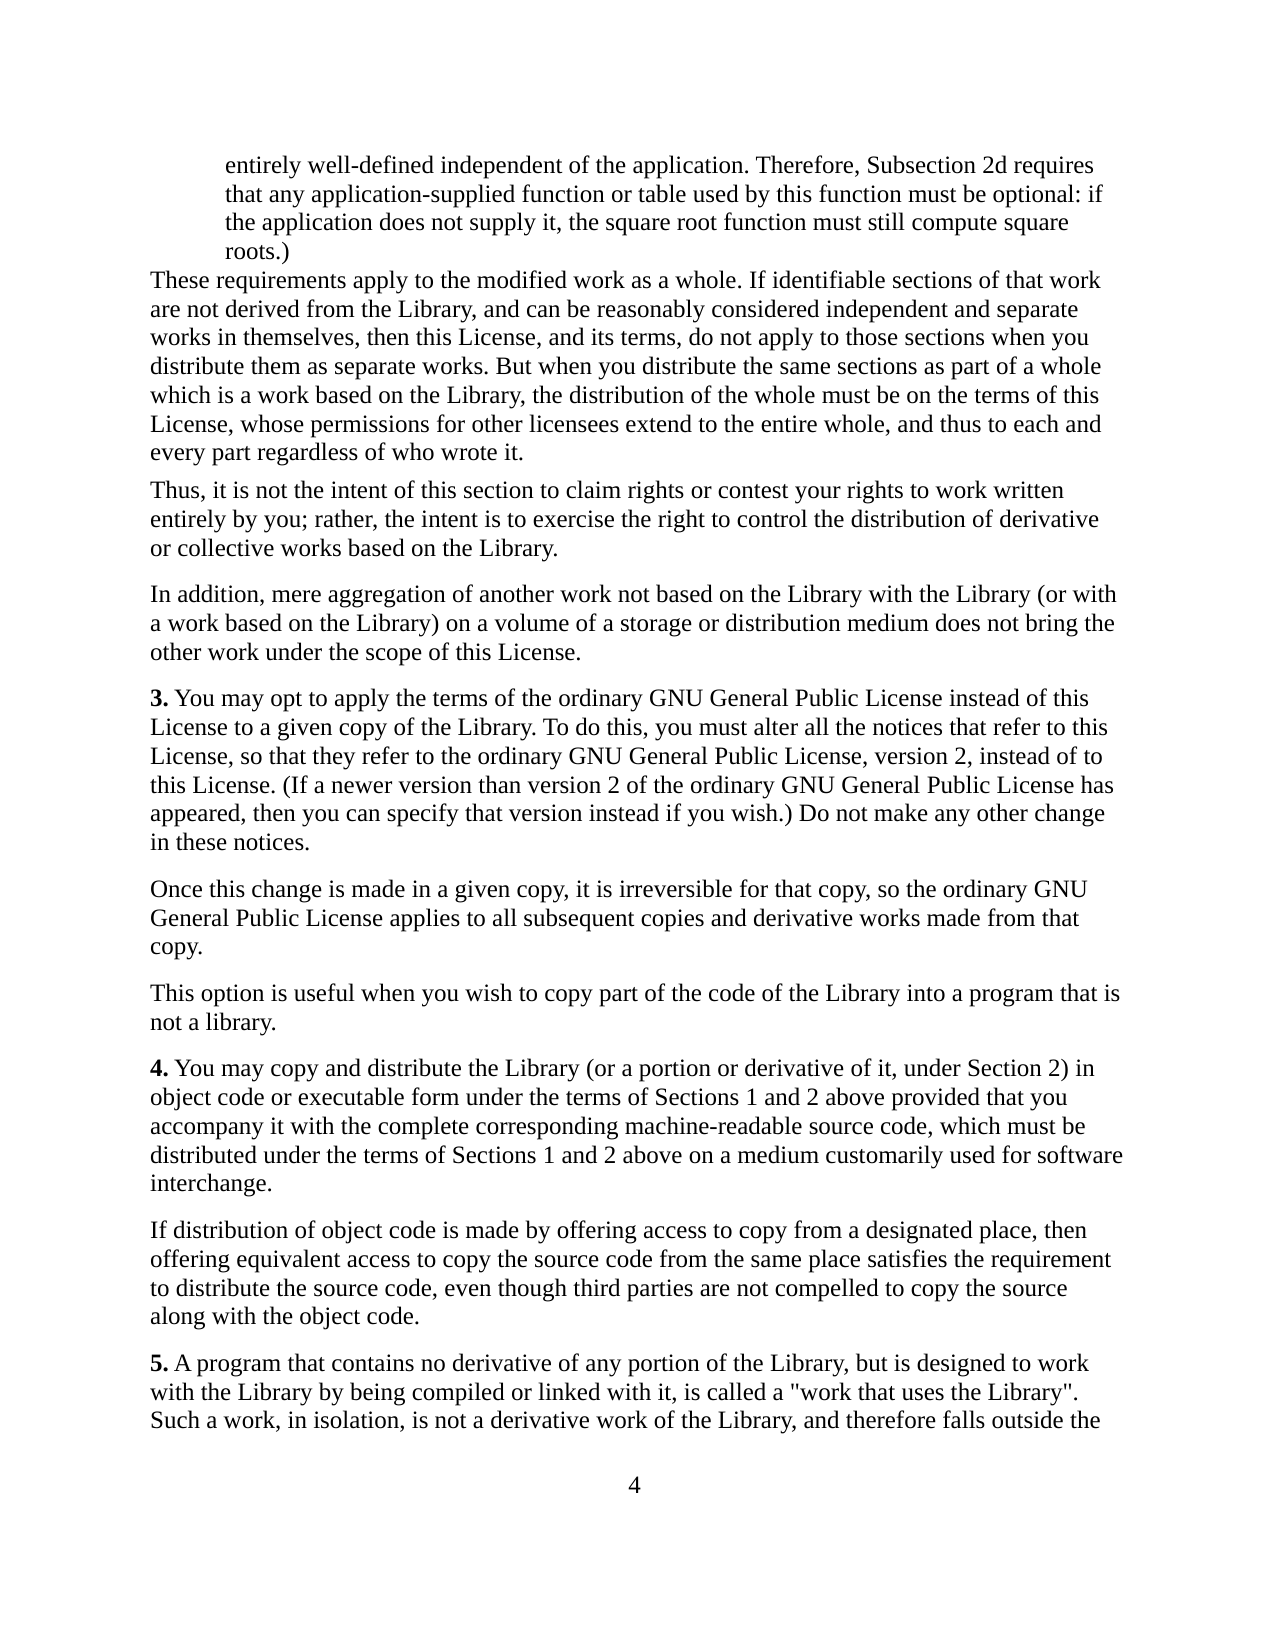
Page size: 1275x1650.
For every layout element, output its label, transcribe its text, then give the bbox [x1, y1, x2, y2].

text If distribution of object code is made by offering access to copy from a designated place, then offering equivalent access to copy the source code from the same place satisfies the requirement to distribute the source code, even though third parties are not compelled to copy the source along with the object code. [150, 1215, 1125, 1330]
text 4. You may copy and distribute the Library (or a portion or derivative of it, under Section 2) in object code or executable form under the terms of Sections 1 and 2 above provided that you accompany it with the complete corresponding machine-readable source code, which must be distributed under the terms of Sections 1 and 2 above on a medium customarily used for software interchange. [150, 1053, 1125, 1197]
text 5. A program that contains no derivative of any portion of the Library, but is designed to work with the Library by being compiled or linked with it, is called a "work that uses the Library". Such a work, in isolation, is not a derivative work of the Library, and therefore falls outside the [150, 1348, 1125, 1434]
text These requirements apply to the modified work as a whole. If identifiable sections of that work are not derived from the Library, and can be reasonably considered independent and separate works in themselves, then this License, and its terms, do not apply to those sections when you distribute them as separate works. But when you distribute the same sections as part of a whole which is a work based on the Library, the distribution of the whole must be on the terms of this License, whose permissions for other licensees extend to the entire whole, and thus to each and every part regardless of who wrote it. [150, 265, 1125, 466]
text 3. You may opt to apply the terms of the ordinary GNU General Public License instead of this License to a given copy of the Library. To do this, you must alter all the notices that refer to this License, so that they refer to the ordinary GNU General Public License, version 2, instead of to this License. (If a newer version than version 2 of the ordinary GNU General Public License has appeared, then you can specify that version instead if you wish.) Do not make any other change in these notices. [150, 683, 1125, 856]
text Thus, it is not the intent of this section to claim rights or contest your rights to work written entirely by you; rather, the intent is to exercise the right to control the distribution of derivative or collective works based on the Library. [150, 475, 1125, 561]
text In addition, mere aggregation of another work not based on the Library with the Library (or with a work based on the Library) on a volume of a storage or distribution medium does not bring the other work under the scope of this License. [150, 579, 1125, 666]
text Once this change is made in a given copy, it is irreversible for that copy, so the ordinary GNU General Public License applies to all subsequent copies and derivative works made from that copy. [150, 874, 1125, 960]
text This option is useful when you wish to copy part of the code of the Library into a program that is not a library. [150, 978, 1125, 1036]
list entirely well-defined independent of the application. Therefore, Subsection 2d requires that any application-supplied function or table used by this function must be optional: if the application does not supply it, the square root function must still compute square roots.) [187, 150, 1125, 265]
